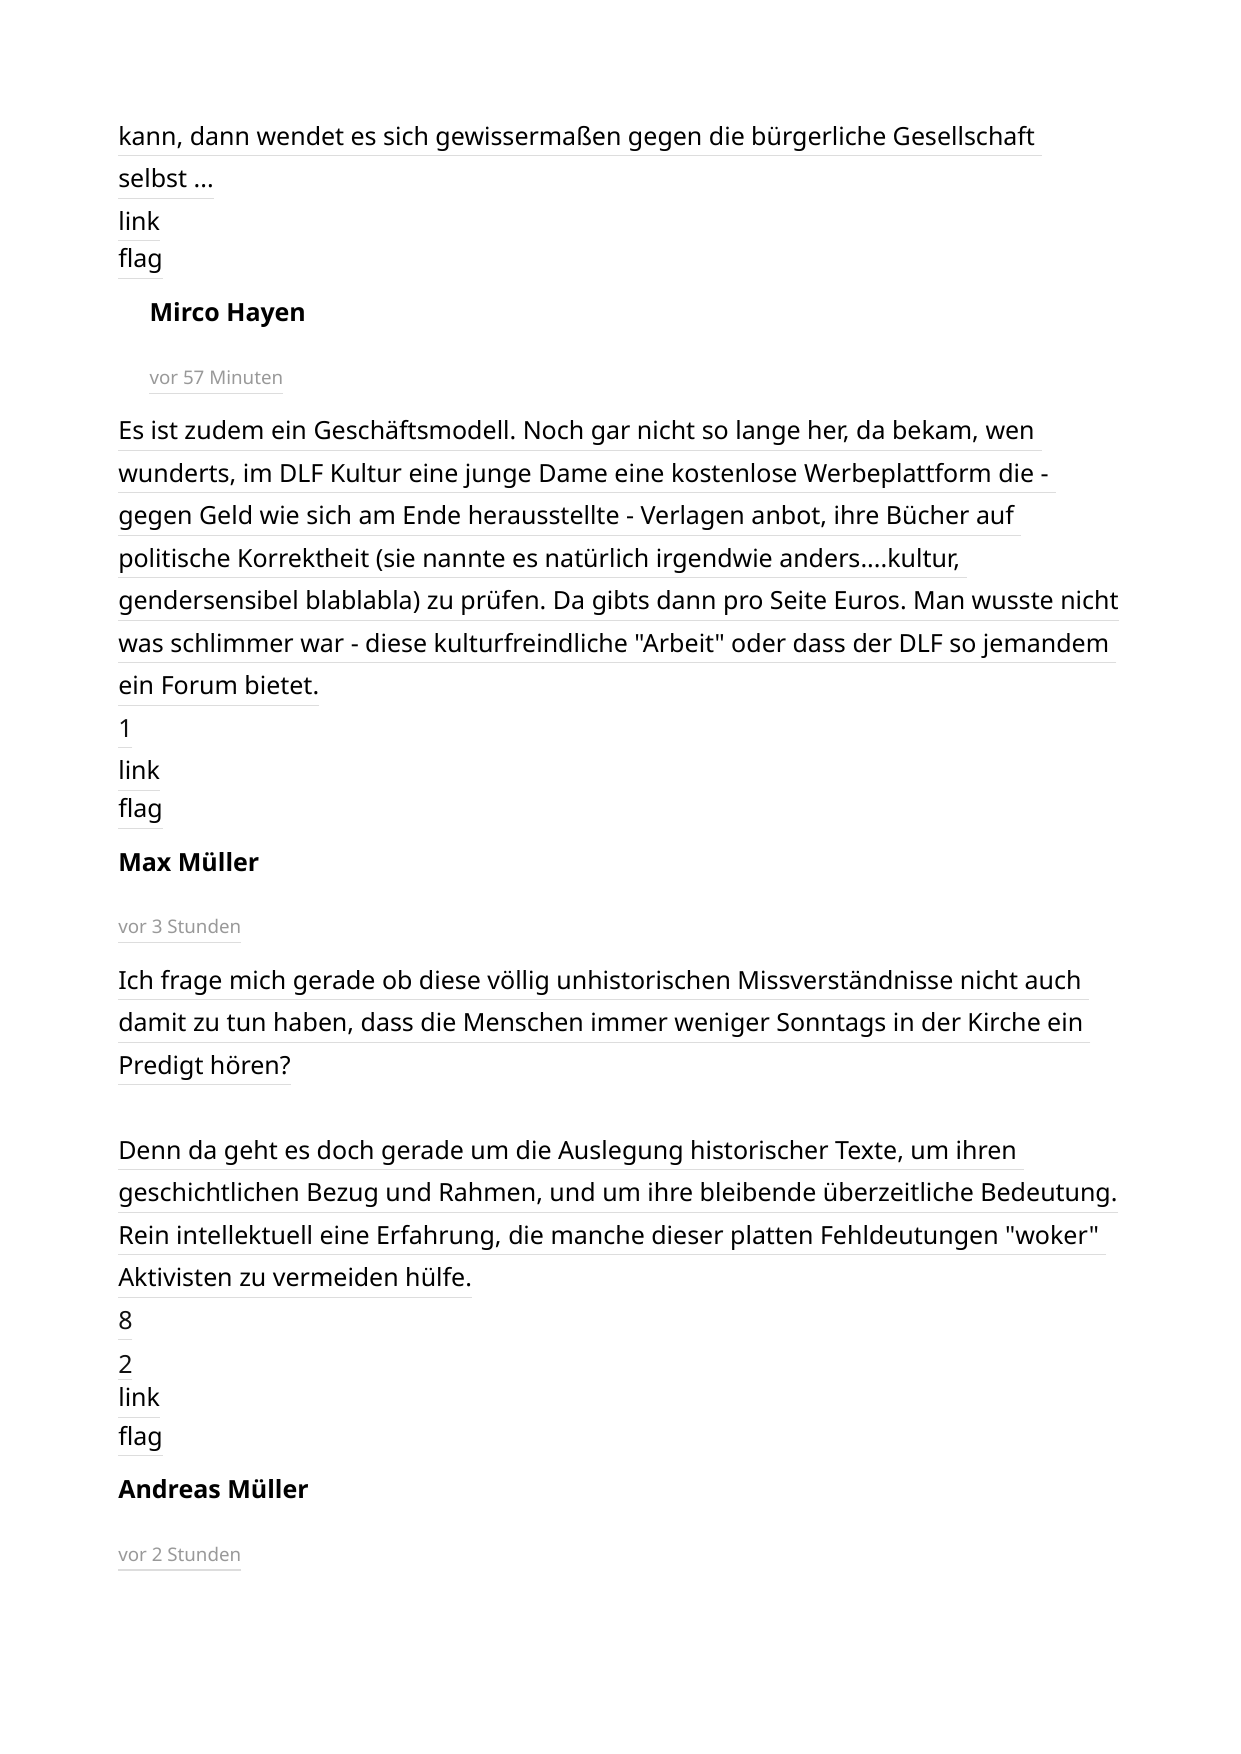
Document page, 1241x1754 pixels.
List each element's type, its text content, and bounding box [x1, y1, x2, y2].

text vor 2 Stunden [118, 1541, 1117, 1571]
text 1 [118, 710, 1122, 748]
text Andreas Müller [118, 1472, 1122, 1506]
text kann, dann wendet es sich gewissermaßen gegen die bürgerliche Gesellschaft selbst ... [118, 118, 1122, 199]
text Es ist zudem ein Geschäftsmodell. Noch gar nicht so lange her, da bekam, wen wunderts, im DLF Kultur eine junge Dame eine kostenlose Werbeplattform die - gegen Geld wie sich am Ende herausstellte - Verlagen anbot, ihre Bücher auf politische Korrektheit (sie nannte es natürlich irgendwie anders....kultur, gendersensibel blablabla) zu prüfen. Da gibts dann pro Seite Euros. Man wusste nicht was schlimmer war - diese kulturfreindliche "Arbeit" oder dass der DLF so jemandem ein Forum bietet. [118, 413, 1122, 706]
text flag [118, 241, 1122, 279]
text link [118, 203, 1122, 241]
text 2 [118, 1345, 1122, 1380]
text vor 3 Stunden [118, 914, 1117, 943]
text Max Müller [118, 844, 1122, 878]
text link [118, 753, 1122, 791]
text 8 [118, 1302, 1122, 1340]
text Ich frage mich gerade ob diese völlig unhistorischen Missverständnisse nicht auch damit zu tun haben, dass die Menschen immer weniger Sonntags in der Kirche ein Predigt hören? Denn da geht es doch gerade um die Auslegung historischer Texte, um ihren geschichtlichen Bezug und Rahmen, und um ihre bleibende überzeitliche Bedeutung. Rein intellektuell eine Erfahrung, die manche dieser platten Fehldeutungen "woker" Aktivisten zu vermeiden hülfe. [118, 962, 1122, 1298]
text link [118, 1380, 1122, 1418]
text Mirco Hayen [149, 295, 1122, 329]
text flag [118, 1418, 1122, 1456]
text flag [118, 791, 1122, 829]
text vor 57 Minuten [149, 364, 1117, 394]
